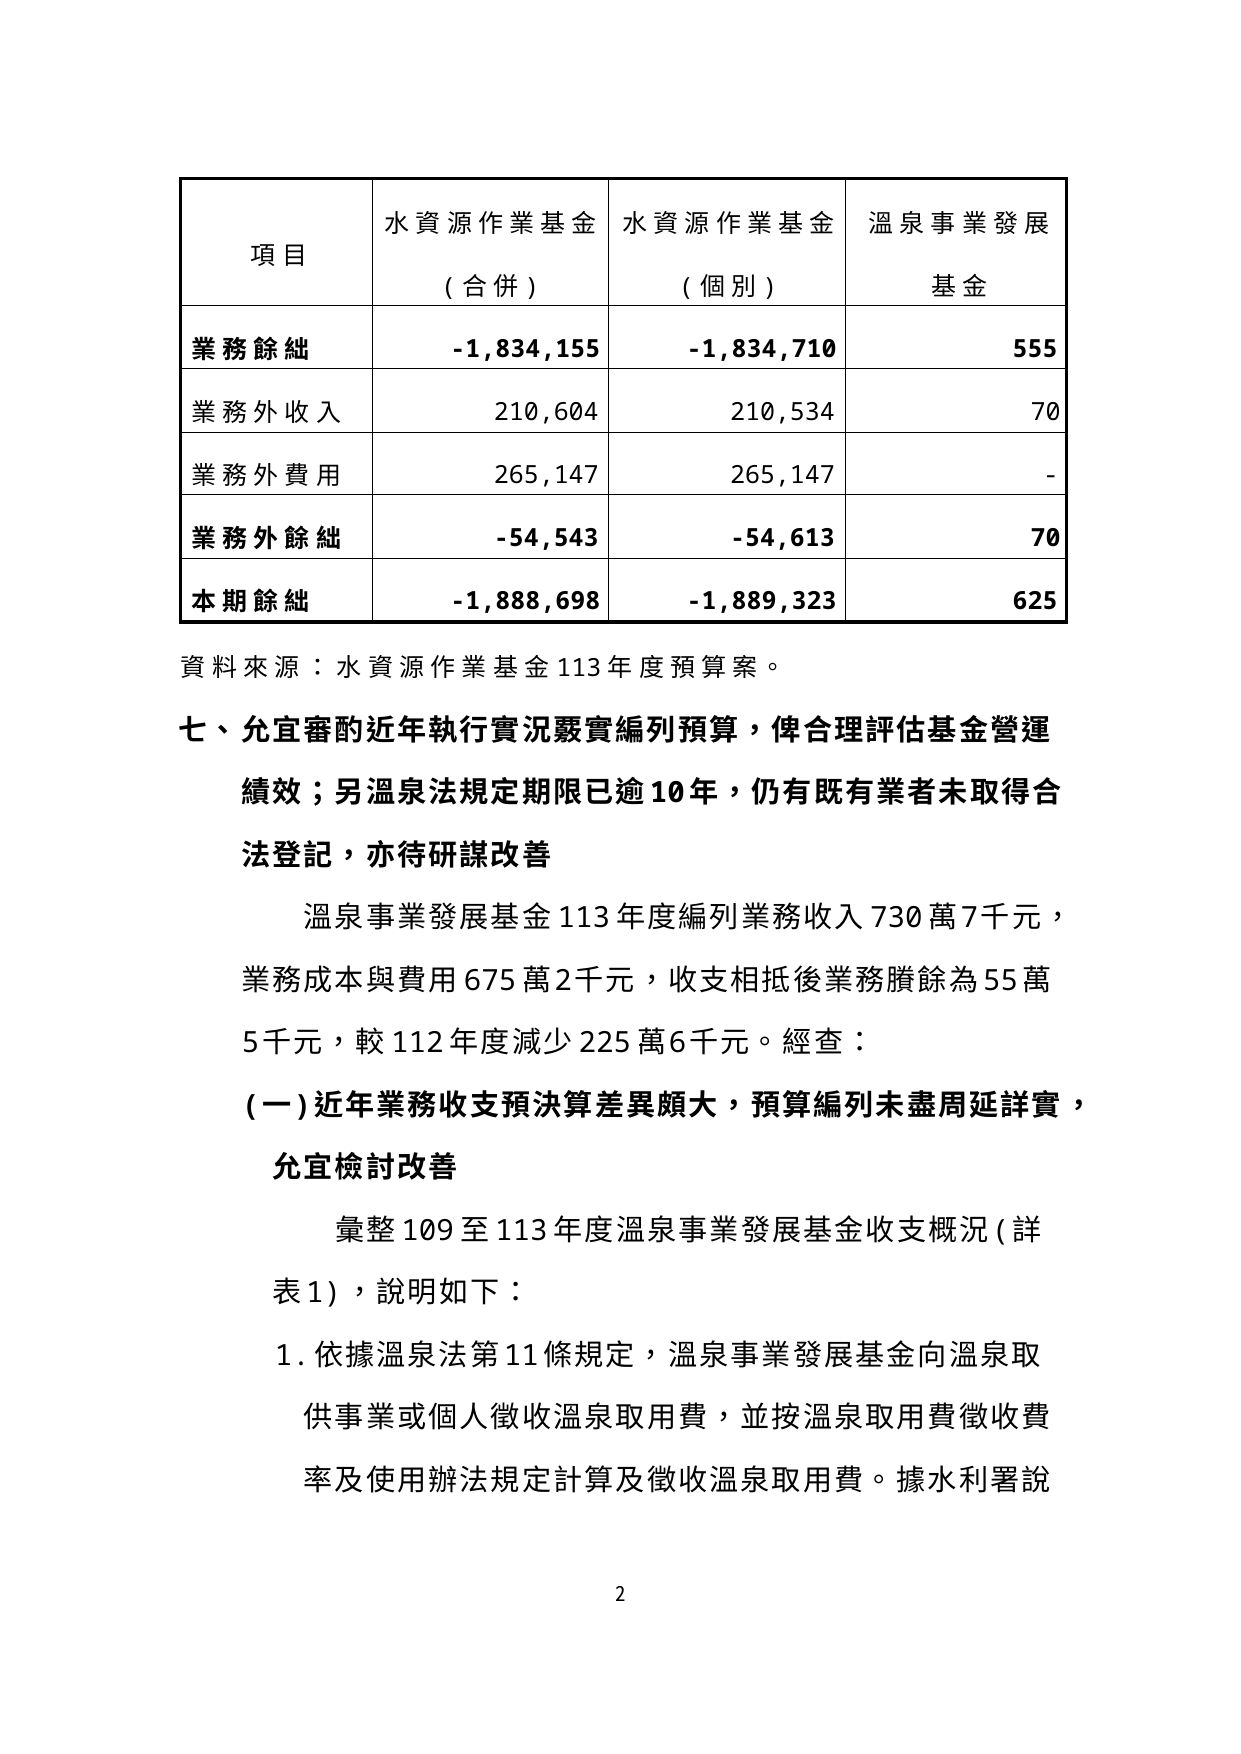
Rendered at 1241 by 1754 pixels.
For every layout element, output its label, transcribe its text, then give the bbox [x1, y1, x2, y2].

table_cell 業務外餘絀 [182, 495, 372, 557]
text 溫泉事業發展基金113年度編列業務收入730萬7千元，業務成本與費用675萬2千元，收支相抵後業務賸餘為55萬5千元，較112年度減少225萬6千元。經查： [236, 873, 1063, 1061]
table_cell 210,534 [609, 369, 845, 431]
table_cell 70 [846, 369, 1065, 431]
text 1.依據溫泉法第11條規定，溫泉事業發展基金向溫泉取供事業或個人徵收溫泉取用費，並按溫泉取用費徵收費率及使用辦法規定計算及徵收溫泉取用費。據水利署說 [266, 1311, 1063, 1498]
text (一)近年業務收支預決算差異頗大，預算編列未盡周延詳實，允宜檢討改善 [236, 1061, 1063, 1186]
table_cell 555 [846, 306, 1065, 368]
table_cell - [846, 433, 1065, 494]
table_cell 210,604 [373, 369, 608, 431]
table_header 水資源作業基金(合併) [373, 180, 608, 305]
table_cell -1,889,323 [609, 559, 845, 620]
table_header 水資源作業基金(個別) [609, 180, 845, 305]
table_cell -54,543 [373, 495, 608, 557]
table_cell 本期餘絀 [182, 559, 372, 620]
table_cell 業務外收入 [182, 369, 372, 431]
table_cell -1,834,710 [609, 306, 845, 368]
table_cell -54,613 [609, 495, 845, 557]
table_cell -1,888,698 [373, 559, 608, 620]
text 彙整109至113年度溫泉事業發展基金收支概況(詳表1)，說明如下： [266, 1186, 1063, 1311]
table_cell 70 [846, 495, 1065, 557]
text 七、允宜審酌近年執行實況覈實編列預算，俾合理評估基金營運績效；另溫泉法規定期限已逾10年，仍有既有業者未取得合法登記，亦待研謀改善 [177, 686, 1063, 873]
table_cell 業務餘絀 [182, 306, 372, 368]
table_cell 265,147 [609, 433, 845, 494]
table_cell -1,834,155 [373, 306, 608, 368]
table_header 項目 [182, 180, 372, 305]
table_cell 265,147 [373, 433, 608, 494]
text 資料來源：水資源作業基金113年度預算案。 [177, 623, 1063, 686]
table_cell 業務外費用 [182, 433, 372, 494]
table_cell 625 [846, 559, 1065, 620]
table_header 溫泉事業發展基金 [846, 180, 1065, 305]
